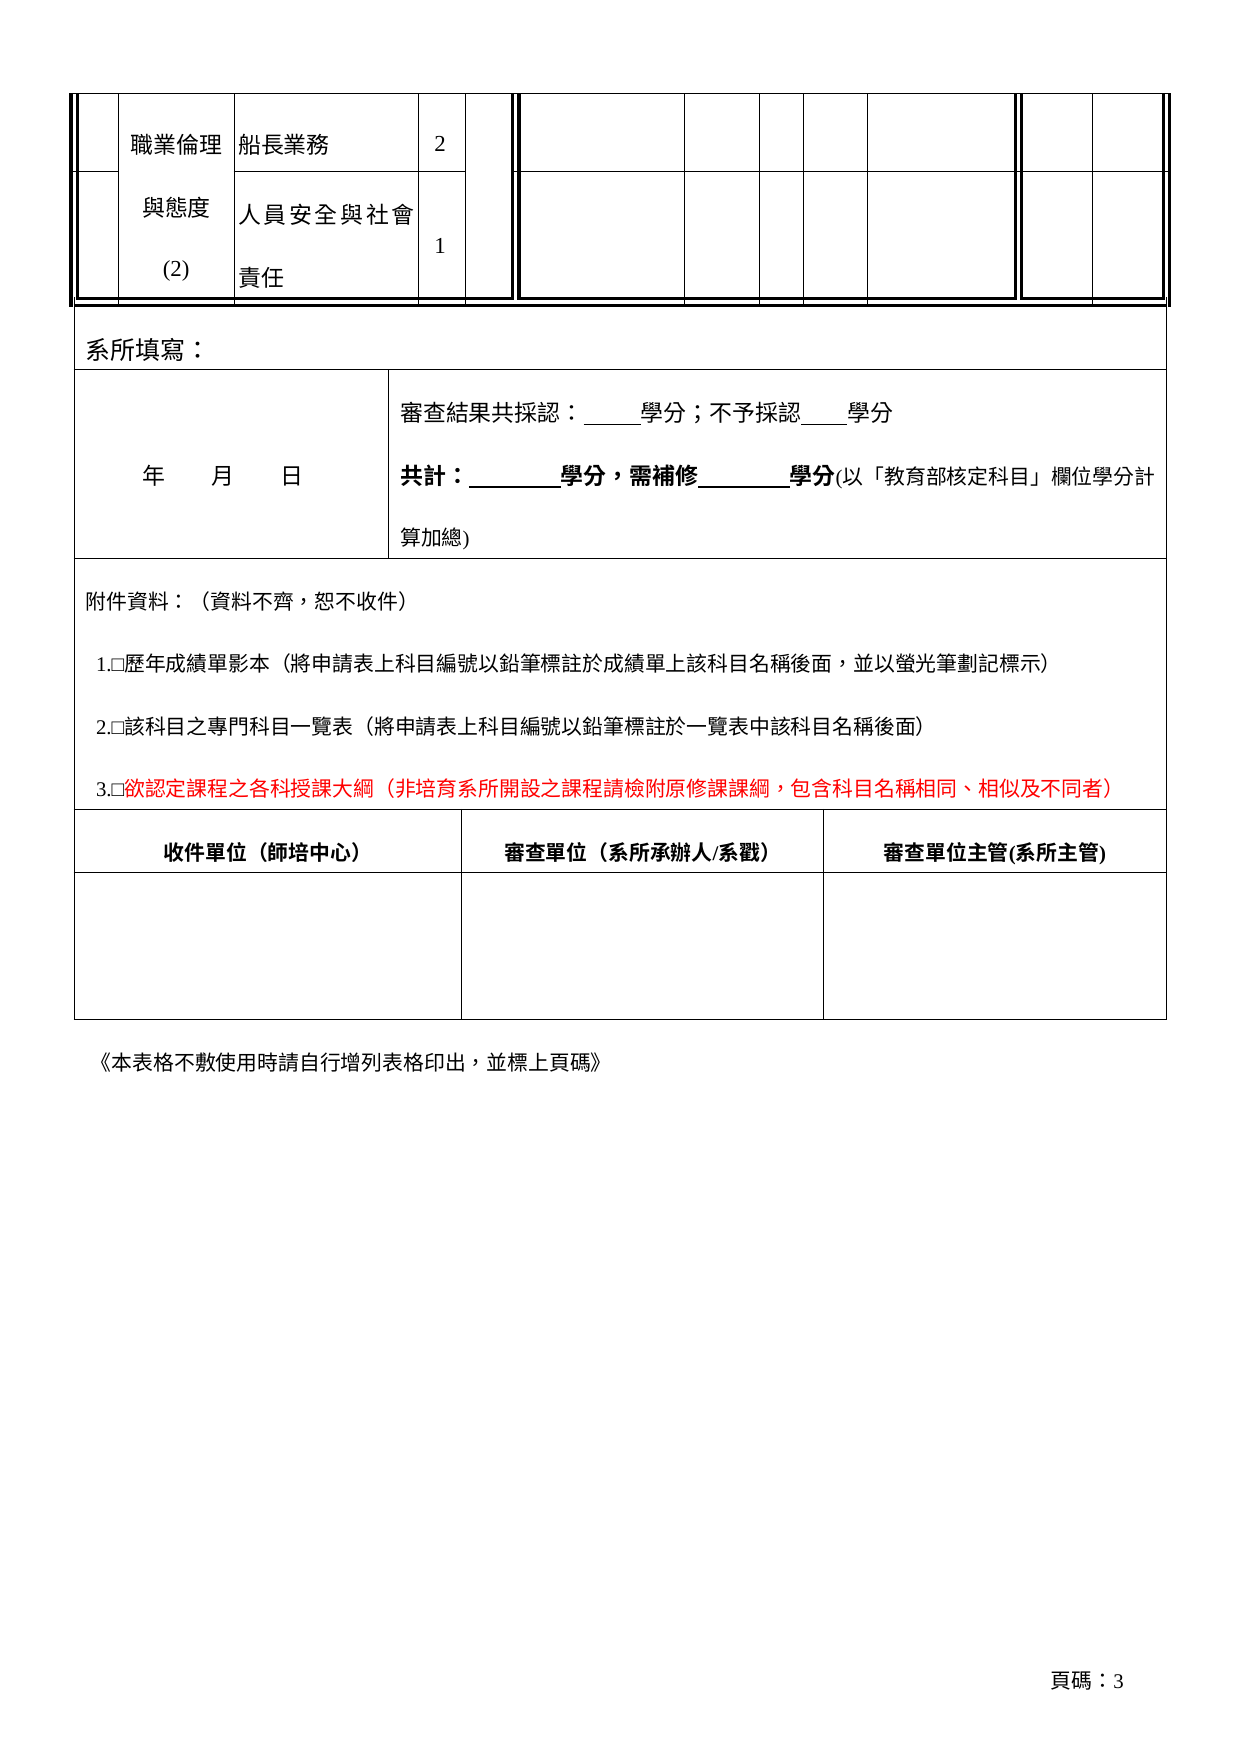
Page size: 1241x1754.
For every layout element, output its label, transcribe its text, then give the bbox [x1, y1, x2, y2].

table_cell [868, 172, 1014, 297]
table_cell 船長業務 [235, 94, 418, 171]
table_cell 人員安全與社會責任 [235, 172, 418, 297]
table_cell [521, 172, 684, 297]
table_cell [1093, 172, 1162, 297]
table_cell [1093, 94, 1162, 171]
table_cell [1093, 297, 1166, 304]
table_cell [521, 94, 684, 171]
table_cell [760, 172, 803, 297]
table_cell 附件資料：（資料不齊，恕不收件） 1.□歷年成績單影本（將申請表上科目編號以鉛筆標註於成績單上該科目名稱後面，並以螢光筆劃記標示） 2.□該科目之專門科目一覽表（將申請表上科目編號以鉛筆標註於一覽表中該科目名稱後面） 3.□欲認定課程之各科授課大綱（非培育系所開設之課程請檢附原修課課綱，包含科目名稱相同、相似及不同者） [75, 559, 1166, 809]
table_cell [685, 300, 759, 304]
table_cell [1023, 94, 1092, 171]
table_cell [804, 300, 867, 304]
table_cell 審查單位主管(系所主管) [824, 810, 1166, 872]
table_cell [685, 94, 759, 171]
table_cell [235, 300, 418, 304]
table_cell [685, 172, 759, 297]
text 《本表格不敷使用時請自行增列表格印出，並標上頁碼》 [75, 1020, 1165, 1082]
table_cell 職業倫理與態度 (2) [119, 94, 234, 297]
table_cell [419, 300, 465, 304]
table_cell [79, 172, 118, 297]
table_cell 2 [419, 94, 465, 171]
table_cell [824, 873, 1166, 1019]
table_cell 系所填寫： [75, 307, 1166, 369]
table_cell [1023, 172, 1092, 297]
table_cell [75, 298, 118, 304]
table_cell [462, 873, 823, 1019]
table_cell 1 [419, 172, 465, 297]
table_cell [804, 94, 867, 171]
table_cell [804, 172, 867, 297]
table_cell 年 月 日 [75, 370, 388, 558]
table_cell [868, 94, 1014, 171]
table_cell [119, 300, 234, 304]
table_cell [868, 297, 1092, 304]
table_cell [466, 297, 684, 304]
table_cell 審查單位（系所承辦人/系戳） [462, 810, 823, 872]
table_cell [75, 873, 461, 1019]
table_cell 收件單位（師培中心） [75, 810, 461, 872]
table_cell [760, 300, 803, 304]
table_cell [466, 94, 511, 297]
table_cell [760, 94, 803, 171]
table_cell 審查結果共採認： 學分；不予採認 學分 共計： 學分，需補修 學分(以「教育部核定科目」欄位學分計算加總) [389, 370, 1166, 558]
table_cell [79, 94, 118, 171]
